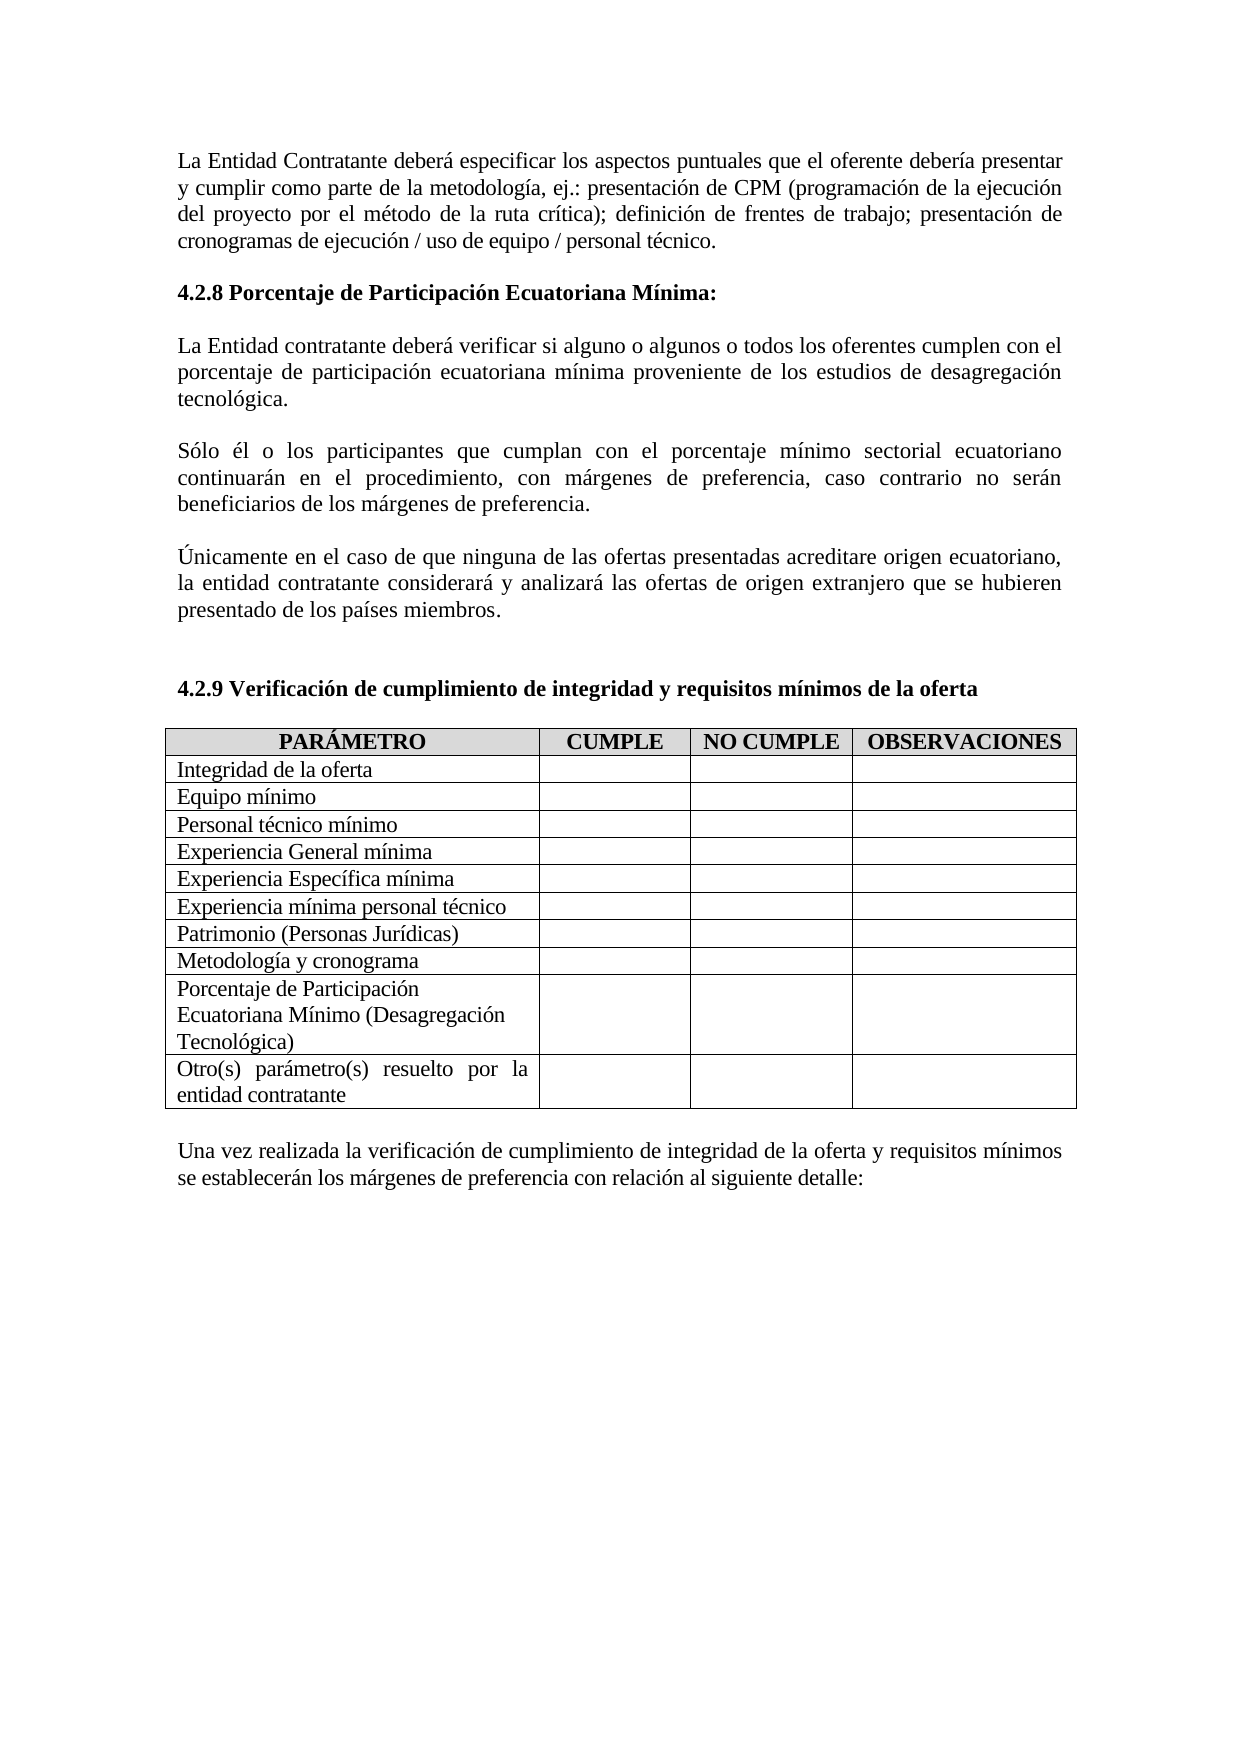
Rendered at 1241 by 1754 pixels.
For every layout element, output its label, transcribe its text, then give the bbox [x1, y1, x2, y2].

text 4.2.9 Verificación de cumplimiento de integridad y requisitos mínimos de la oferta [177, 675, 1063, 701]
table_cell [691, 975, 852, 1054]
table_cell [540, 811, 690, 837]
table_cell [540, 975, 690, 1054]
table_cell [691, 948, 852, 974]
table_header NO CUMPLE [691, 729, 852, 755]
table_cell [853, 811, 1076, 837]
table_cell [691, 811, 852, 837]
text Sólo él o los participantes que cumplan con el porcentaje mínimo sectorial ecuatoriano continuarán en el procedimiento, con márgenes de preferencia, caso contrario no serán beneficiarios de los márgenes de preferencia. [177, 437, 1063, 517]
table_cell [691, 920, 852, 947]
table_cell Porcentaje de Participación Ecuatoriana Mínimo (Desagregación Tecnológica) [166, 975, 539, 1054]
table_cell [853, 838, 1076, 864]
table_cell Experiencia Específica mínima [166, 865, 539, 892]
table_cell [691, 893, 852, 919]
table_cell [540, 948, 690, 974]
text 4.2.8 Porcentaje de Participación Ecuatoriana Mínima: [177, 279, 1063, 306]
table_cell [853, 865, 1076, 892]
table_cell Experiencia mínima personal técnico [166, 893, 539, 919]
text Únicamente en el caso de que ninguna de las ofertas presentadas acreditare origen ecuatoriano, la entidad contratante considerará y analizará las ofertas de origen extranjero que se hubieren presentado de los países miembros. [177, 543, 1063, 622]
table_header OBSERVACIONES [853, 729, 1076, 755]
table_header CUMPLE [540, 729, 690, 755]
table_header PARÁMETRO [166, 729, 539, 755]
table_cell Patrimonio (Personas Jurídicas) [166, 920, 539, 947]
table_cell Experiencia General mínima [166, 838, 539, 864]
table_cell Otro(s) parámetro(s) resuelto por la entidad contratante [166, 1055, 539, 1108]
table_cell [540, 1055, 690, 1108]
table_cell [691, 783, 852, 809]
table_cell [540, 783, 690, 809]
table_cell [540, 893, 690, 919]
table_cell [853, 975, 1076, 1054]
table_cell [691, 756, 852, 782]
text La Entidad Contratante deberá especificar los aspectos puntuales que el oferente debería presentar y cumplir como parte de la metodología, ej.: presentación de CPM (programación de la ejecución del proyecto por el método de la ruta crítica); definición de frentes de trabajo; presentación de cronogramas de ejecución / uso de equipo / personal técnico. [177, 148, 1063, 253]
table_cell [853, 948, 1076, 974]
table_cell Personal técnico mínimo [166, 811, 539, 837]
table_cell Integridad de la oferta [166, 756, 539, 782]
table_cell [540, 865, 690, 892]
table_cell [691, 838, 852, 864]
table_cell [540, 838, 690, 864]
text La Entidad contratante deberá verificar si alguno o algunos o todos los oferentes cumplen con el porcentaje de participación ecuatoriana mínima proveniente de los estudios de desagregación tecnológica. [177, 332, 1063, 411]
table_cell [691, 1055, 852, 1108]
table_cell [853, 1055, 1076, 1108]
table_cell Equipo mínimo [166, 783, 539, 809]
text Una vez realizada la verificación de cumplimiento de integridad de la oferta y requisitos mínimos se establecerán los márgenes de preferencia con relación al siguiente detalle: [177, 1138, 1063, 1190]
table_cell [853, 756, 1076, 782]
table_cell [540, 920, 690, 947]
table_cell [853, 920, 1076, 947]
table_cell [540, 756, 690, 782]
table_cell [691, 865, 852, 892]
table_cell [853, 783, 1076, 809]
table_cell [853, 893, 1076, 919]
table_cell Metodología y cronograma [166, 948, 539, 974]
